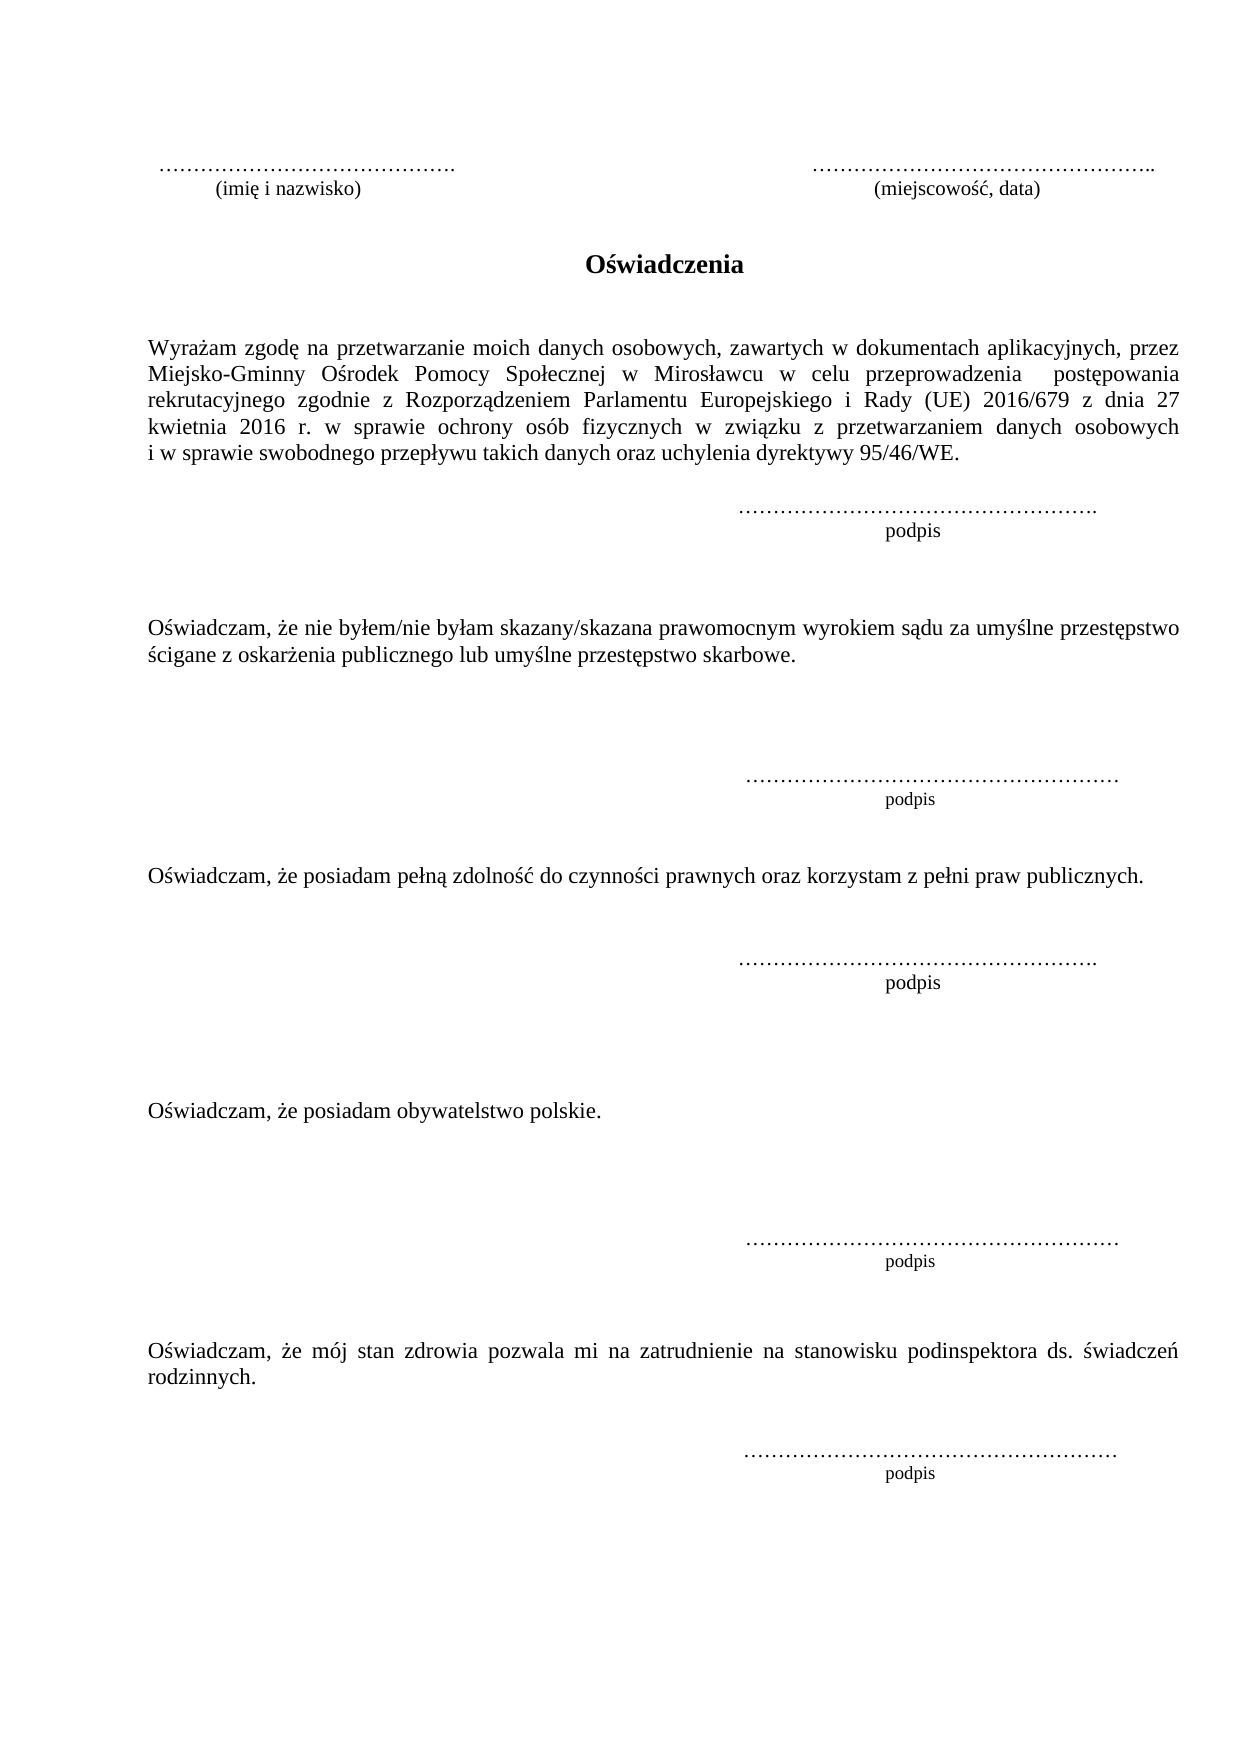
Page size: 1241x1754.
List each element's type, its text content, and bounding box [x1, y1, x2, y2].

text (imię i nazwisko) (miejscowość, data) [148, 176, 1181, 200]
text Oświadczam, że posiadam pełną zdolność do czynności prawnych oraz korzystam z pełni praw publicznych. [148, 862, 1181, 888]
text ……………………………………………… [148, 1226, 1181, 1250]
text podpis [148, 518, 1181, 542]
text Oświadczenia [148, 248, 1181, 279]
text ……………………………………. ………………………………………….. [148, 152, 1181, 176]
text Wyrażam zgodę na przetwarzanie moich danych osobowych, zawartych w dokumentach aplikacyjnych, przez Miejsko-Gminny Ośrodek Pomocy Społecznej w Mirosławcu w celu przeprowadzenia postępowania rekrutacyjnego zgodnie z Rozporządzeniem Parlamentu Europejskiego i Rady (UE) 2016/679 z dnia 27 kwietnia 2016 r. w sprawie ochrony osób fizycznych w związku z przetwarzaniem danych osobowych i w sprawie swobodnego przepływu takich danych oraz uchylenia dyrektywy 95/46/WE. [148, 334, 1181, 466]
text podpis [148, 1462, 1181, 1483]
text ……………………………………………. [148, 946, 1181, 970]
text Oświadczam, że nie byłem/nie byłam skazany/skazana prawomocnym wyrokiem sądu za umyślne przestępstwo ścigane z oskarżenia publicznego lub umyślne przestępstwo skarbowe. [148, 614, 1181, 667]
text Oświadczam, że mój stan zdrowia pozwala mi na zatrudnienie na stanowisku podinspektora ds. świadczeń rodzinnych. [148, 1337, 1181, 1389]
text ……………………………………………… [148, 763, 1181, 787]
text Oświadczam, że posiadam obywatelstwo polskie. [148, 1097, 1181, 1123]
text podpis [148, 1250, 1181, 1272]
text ……………………………………………. [148, 494, 1181, 518]
text podpis [148, 970, 1181, 994]
text podpis [148, 787, 1181, 809]
text ……………………………………………… [664, 1437, 1181, 1462]
